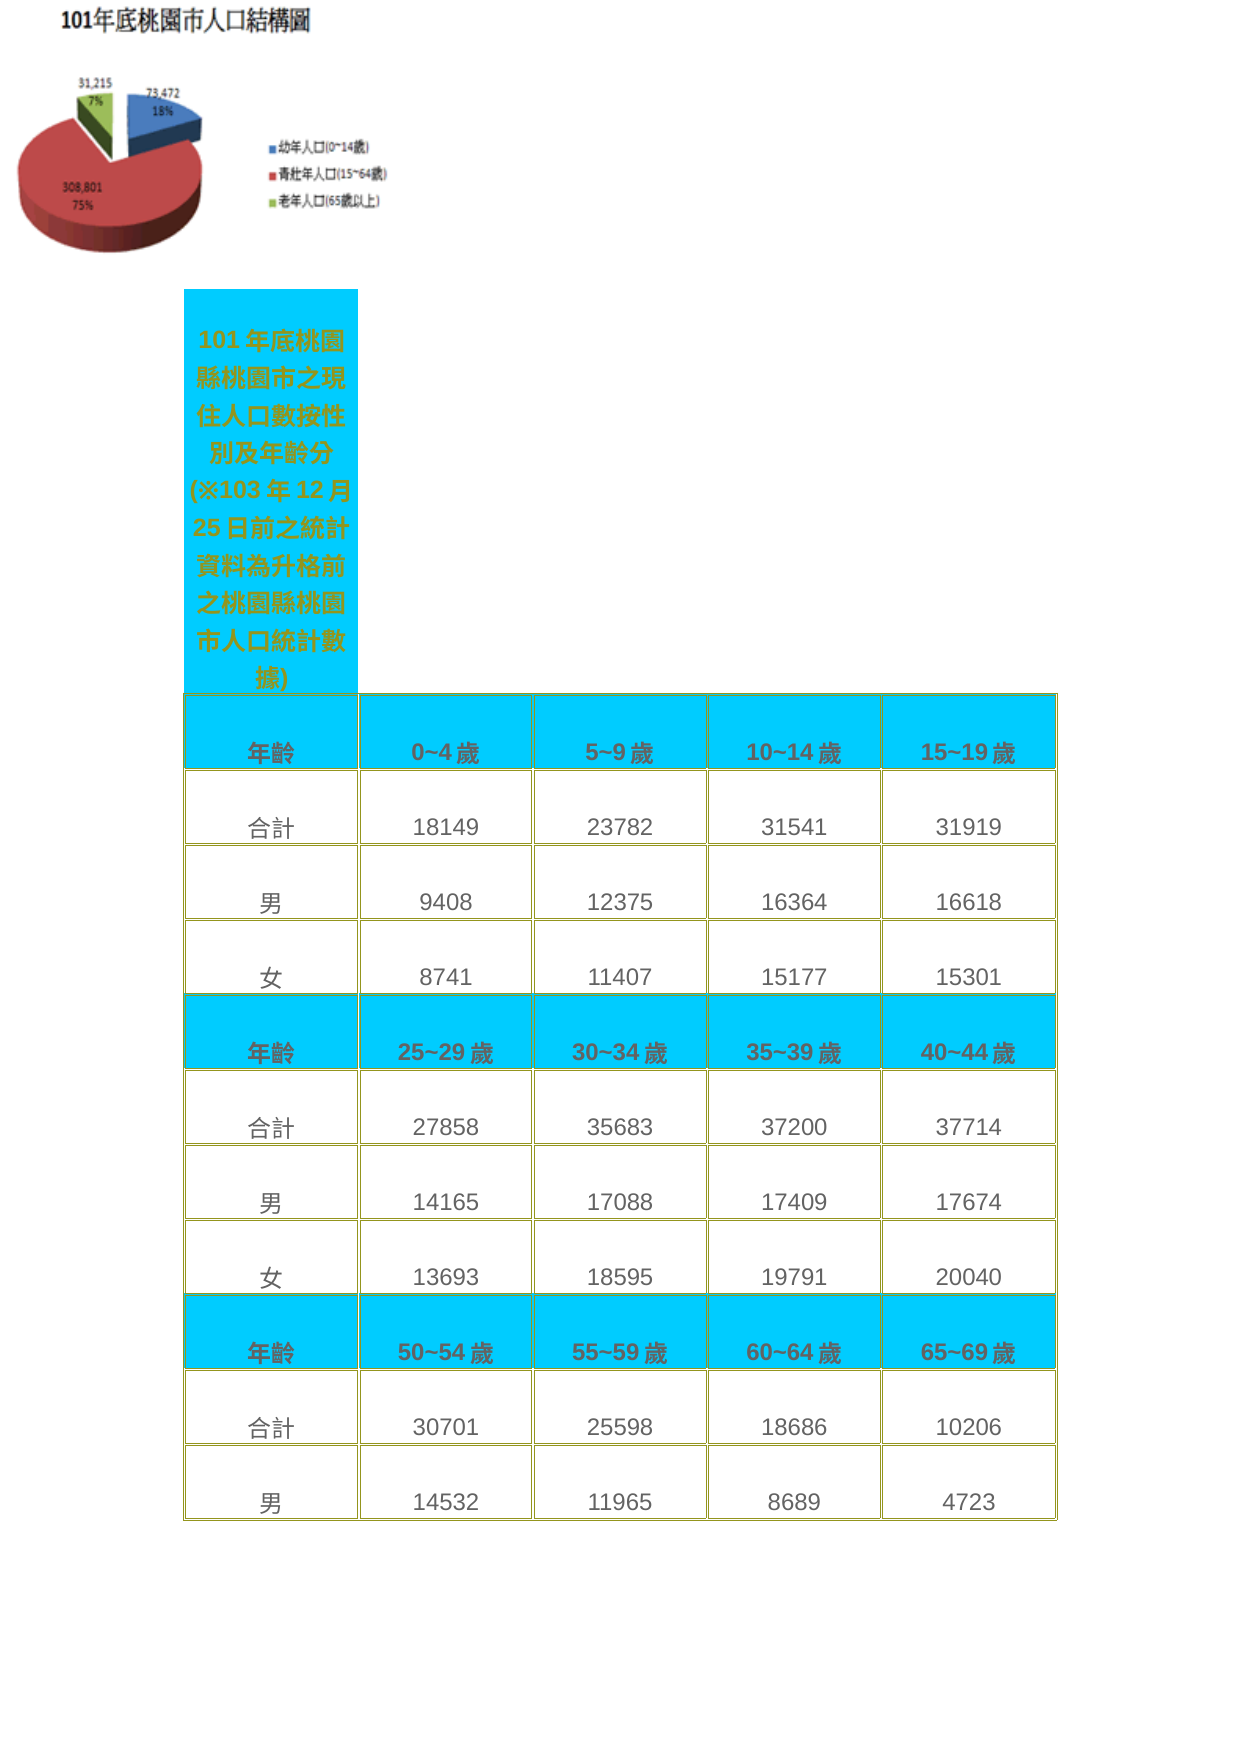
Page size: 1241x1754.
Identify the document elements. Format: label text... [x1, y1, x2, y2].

table_cell 年齡 [186, 996, 357, 1068]
table_cell 27858 [361, 1071, 531, 1143]
table_cell 男 [186, 1446, 357, 1518]
table_cell 11407 [535, 921, 706, 993]
table_cell 女 [186, 1221, 357, 1293]
table_cell 10~14歲 [709, 696, 880, 768]
table_cell 25598 [535, 1371, 706, 1443]
table_cell 8689 [709, 1446, 880, 1518]
table_cell 15177 [709, 921, 880, 993]
table_cell 55~59歲 [535, 1296, 706, 1368]
table_cell 0~4歲 [361, 696, 531, 768]
table_cell 15~19歲 [883, 696, 1055, 768]
table_cell 17409 [709, 1146, 880, 1218]
table_cell 19791 [709, 1221, 880, 1293]
table_cell 合計 [186, 771, 357, 843]
table_cell 17088 [535, 1146, 706, 1218]
table_cell 合計 [186, 1071, 357, 1143]
table_cell 16618 [883, 846, 1055, 918]
table_cell 20040 [883, 1221, 1055, 1293]
table_cell 50~54歲 [361, 1296, 531, 1368]
table_cell 40~44歲 [883, 996, 1055, 1068]
table_cell 18595 [535, 1221, 706, 1293]
table_cell 31541 [709, 771, 880, 843]
table_cell 男 [186, 846, 357, 918]
table_cell 30701 [361, 1371, 531, 1443]
table_cell 11965 [535, 1446, 706, 1518]
table_cell 13693 [361, 1221, 531, 1293]
table_cell 23782 [535, 771, 706, 843]
table_cell 10206 [883, 1371, 1055, 1443]
table_cell 65~69歲 [883, 1296, 1055, 1368]
table_cell 35683 [535, 1071, 706, 1143]
table_cell 30~34歲 [535, 996, 706, 1068]
table_cell 5~9歲 [535, 696, 706, 768]
table_cell 17674 [883, 1146, 1055, 1218]
table_cell 37714 [883, 1071, 1055, 1143]
table_cell 年齡 [186, 696, 357, 768]
table_cell 25~29歲 [361, 996, 531, 1068]
table_cell 37200 [709, 1071, 880, 1143]
table_cell 男 [186, 1146, 357, 1218]
picture [0, 0, 392, 289]
table_cell 8741 [361, 921, 531, 993]
table_cell 年齡 [186, 1296, 357, 1368]
table_cell 合計 [186, 1371, 357, 1443]
table_cell 14165 [361, 1146, 531, 1218]
table_cell 35~39歲 [709, 996, 880, 1068]
table_header 101年底桃園縣桃園市之現住人口數按性別及年齡分 (※103年12月25日前之統計資料為升格前之桃園縣桃園市人口統計數據) [184, 289, 358, 693]
table_cell 12375 [535, 846, 706, 918]
table_cell 16364 [709, 846, 880, 918]
table_cell 60~64歲 [709, 1296, 880, 1368]
table_cell 15301 [883, 921, 1055, 993]
table_cell 18686 [709, 1371, 880, 1443]
table_cell 4723 [883, 1446, 1055, 1518]
table_cell 31919 [883, 771, 1055, 843]
table_cell 18149 [361, 771, 531, 843]
table_cell 女 [186, 921, 357, 993]
table_cell 14532 [361, 1446, 531, 1518]
table_cell 9408 [361, 846, 531, 918]
